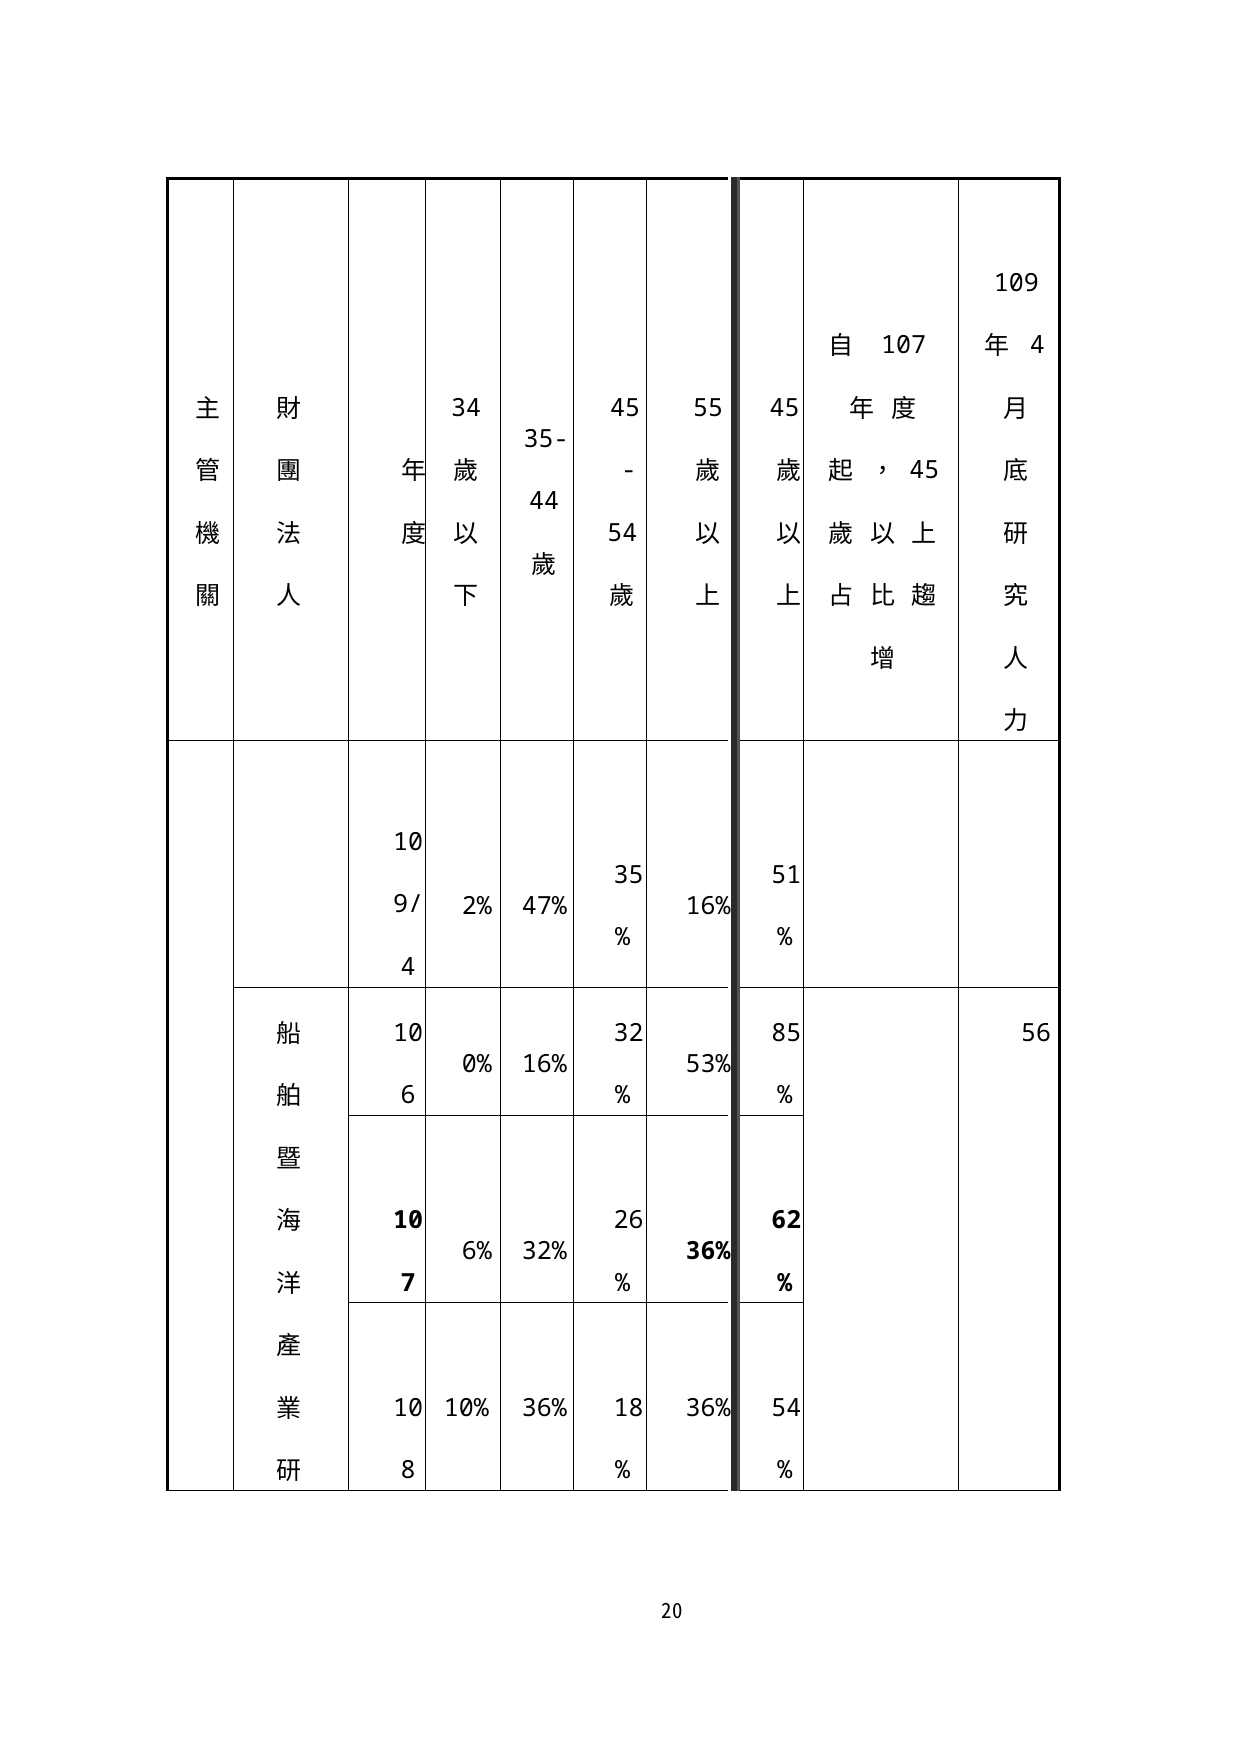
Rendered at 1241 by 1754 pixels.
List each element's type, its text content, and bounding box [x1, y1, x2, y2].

table_cell 10% [426, 1303, 500, 1490]
table_cell [959, 741, 1058, 987]
table_header 自107年度起，45歲以上占比趨增 [804, 180, 958, 740]
table_header 主管機關 [169, 180, 233, 740]
table_cell 32% [574, 988, 646, 1115]
table_header 34歲以下 [426, 180, 500, 740]
table_cell 6% [426, 1116, 500, 1302]
table_header 45歲以上 [740, 180, 803, 740]
table_cell 54% [740, 1303, 803, 1490]
table_cell 106 [349, 988, 425, 1115]
table_cell 108 [349, 1303, 425, 1490]
table_cell 32% [501, 1116, 573, 1302]
table_cell 0% [426, 988, 500, 1115]
table_cell 51% [740, 741, 803, 987]
table_cell 18% [574, 1303, 646, 1490]
table_header 109年4月底研究人力 [959, 180, 1058, 740]
table_cell 62% [740, 1116, 803, 1302]
table_header 55歲 以上 [647, 180, 728, 740]
table_header 45-54歲 [574, 180, 646, 740]
table_cell 36% [647, 1116, 728, 1302]
table_cell [234, 741, 348, 987]
table_header 35-44歲 [501, 180, 573, 740]
table_cell 船舶暨海洋產業研發中心 [234, 988, 348, 1490]
table_cell [804, 988, 958, 1490]
table_cell 47% [501, 741, 573, 987]
table_cell 36% [501, 1303, 573, 1490]
table_cell 35% [574, 741, 646, 987]
table_cell 109/4 [349, 741, 425, 987]
table_cell [169, 741, 233, 1490]
table_cell 36% [647, 1303, 728, 1490]
table_cell 16% [647, 741, 728, 987]
table_cell 53% [647, 988, 728, 1115]
table_cell 85% [740, 988, 803, 1115]
table_cell 56 [959, 988, 1058, 1490]
table_cell [804, 741, 958, 987]
table_header 年度 [349, 180, 425, 740]
table_header 財團法人 [234, 180, 348, 740]
table_cell 107 [349, 1116, 425, 1302]
table_cell 26% [574, 1116, 646, 1302]
table_cell 16% [501, 988, 573, 1115]
table_cell 2% [426, 741, 500, 987]
